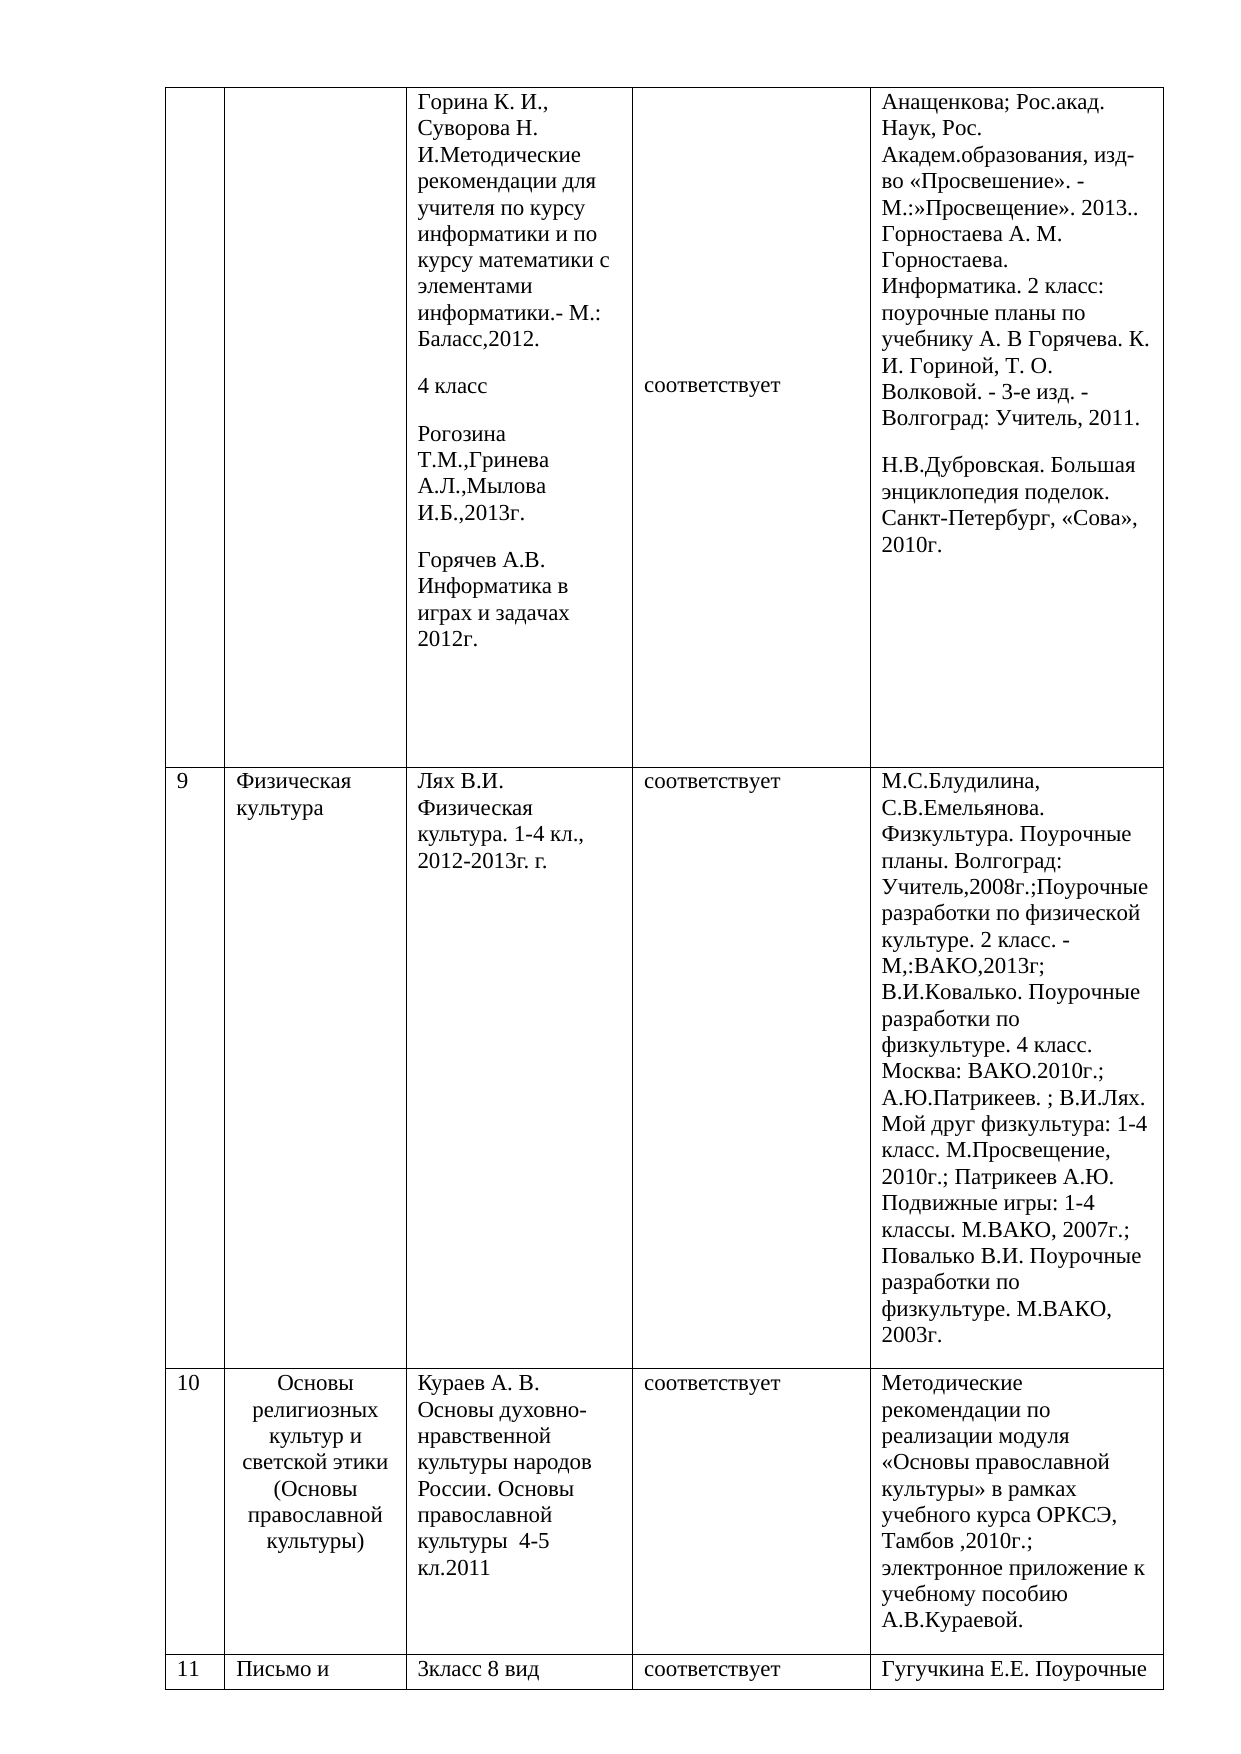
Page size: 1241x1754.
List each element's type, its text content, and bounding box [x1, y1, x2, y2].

table_cell Горина К. И., Суворова Н. И.Методические рекомендации для учителя по курсу информатики и по курсу математики с элементами информатики.- М.: Баласс,2012. 4 класс Рогозина Т.М.,Гринева А.Л.,Мылова И.Б.,2013г. Горячев А.В. Информатика в играх и задачах 2012г. [407, 88, 632, 767]
table_cell соответствует [633, 1655, 870, 1689]
table_cell М.С.Блудилина, С.В.Емельянова. Физкультура. Поурочные планы. Волгоград: Учитель,2008г.;Поурочные разработки по физической культуре. 2 класс. -М,:ВАКО,2013г; В.И.Ковалько. Поурочные разработки по физкультуре. 4 класс. Москва: ВАКО.2010г.; А.Ю.Патрикеев. ; В.И.Лях. Мой друг физкультура: 1-4 класс. М.Просвещение, 2010г.; Патрикеев А.Ю. Подвижные игры: 1-4 классы. М.ВАКО, 2007г.; Повалько В.И. Поурочные разработки по физкультуре. М.ВАКО, 2003г. [871, 768, 1163, 1368]
table_cell Методические рекомендации по реализации модуля «Основы православной культуры» в рамках учебного курса ОРКСЭ, Тамбов ,2010г.; электронное приложение к учебному пособию А.В.Кураевой. [871, 1369, 1163, 1654]
table_cell Лях В.И. Физическая культура. 1-4 кл., 2012-2013г. г. [407, 768, 632, 1368]
table_cell Гугучкина Е.Е. Поурочные [871, 1655, 1163, 1689]
table_cell Основы религиозных культур и светской этики (Основы православной культуры) [225, 1369, 406, 1654]
table_cell 3класс 8 вид [407, 1655, 632, 1689]
table_cell Физическая культура [225, 768, 406, 1368]
table_cell соответствует [633, 768, 870, 1368]
table_cell соответствует [633, 1369, 870, 1654]
table_cell Кураев А. В. Основы духовно-нравственной культуры народов России. Основы православной культуры 4-5 кл.2011 [407, 1369, 632, 1654]
table_cell [166, 88, 224, 767]
table_cell 11 [166, 1655, 224, 1689]
table_cell Анащенкова; Рос.акад. Наук, Рос. Академ.образования, изд-во «Просвешение». -М.:»Просвещение». 2013.. Горностаева А. М. Горностаева. Информатика. 2 класс: поурочные планы по учебнику А. В Горячева. К. И. Гориной, Т. О. Волковой. - 3-е изд. - Волгоград: Учитель, 2011. Н.В.Дубровская. Большая энциклопедия поделок. Санкт-Петербург, «Сова», 2010г. [871, 88, 1163, 767]
table_cell Письмо и [225, 1655, 406, 1689]
table_cell 10 [166, 1369, 224, 1654]
table_cell [225, 88, 406, 767]
table_cell соответствует [633, 88, 870, 767]
table_cell 9 [166, 768, 224, 1368]
